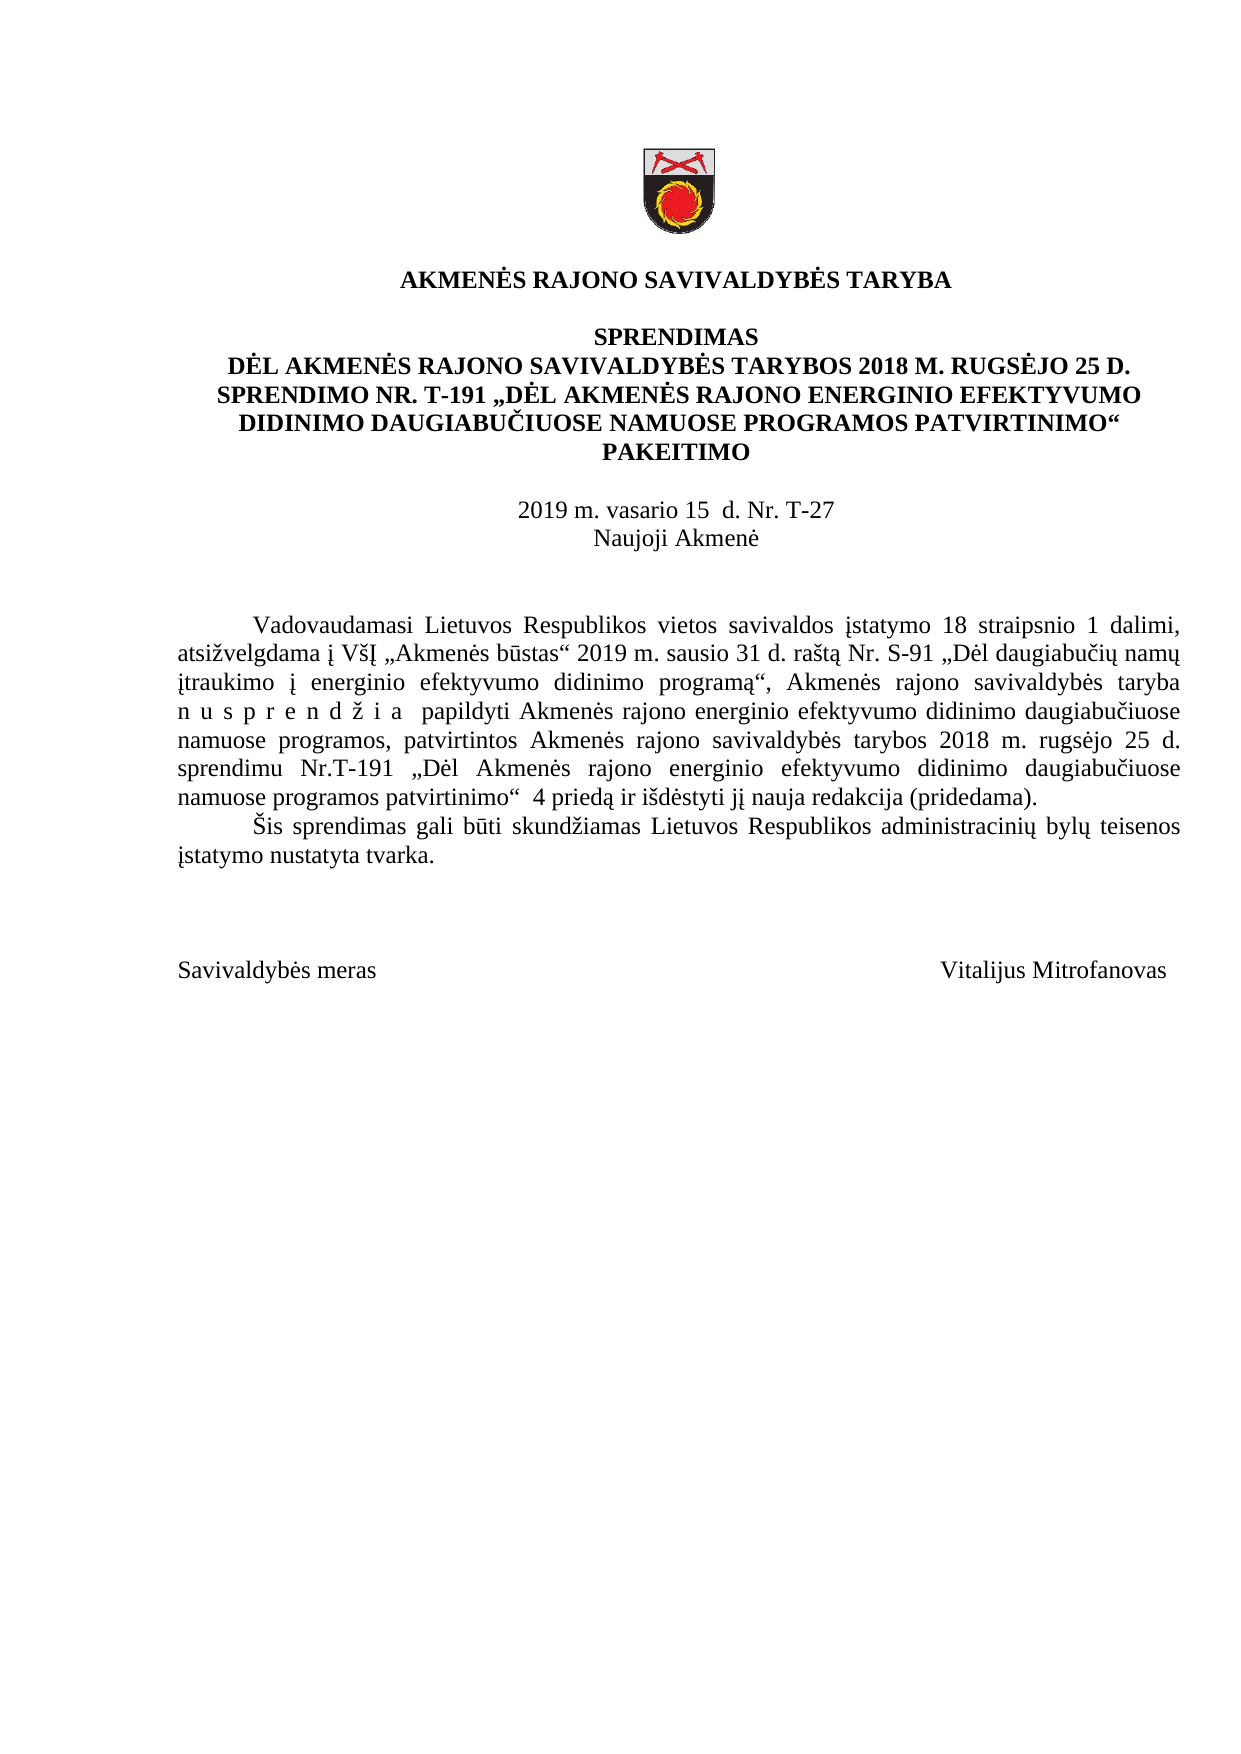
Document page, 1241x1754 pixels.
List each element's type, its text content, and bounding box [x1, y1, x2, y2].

text Šis sprendimas gali būti skundžiamas Lietuvos Respublikos administracinių bylų teisenos įstatymo nustatyta tvarka. [177, 811, 1181, 868]
text Vadovaudamasi Lietuvos Respublikos vietos savivaldos įstatymo 18 straipsnio 1 dalimi, atsižvelgdama į VšĮ „Akmenės būstas“ 2019 m. sausio 31 d. raštą Nr. S-91 „Dėl daugiabučių namų įtraukimo į energinio efektyvumo didinimo programą“, Akmenės rajono savivaldybės taryba nusprendžia papildyti Akmenės rajono energinio efektyvumo didinimo daugiabučiuose namuose programos, patvirtintos Akmenės rajono savivaldybės tarybos 2018 m. rugsėjo 25 d. sprendimu Nr.T-191 „Dėl Akmenės rajono energinio efektyvumo didinimo daugiabučiuose namuose programos patvirtinimo“ 4 priedą ir išdėstyti jį nauja redakcija (pridedama). [177, 610, 1181, 811]
text Savivaldybės meras Vitalijus Mitrofanovas [177, 955, 1181, 983]
text DĖL AKMENĖS RAJONO SAVIVALDYBĖS TARYBOS 2018 M. RUGSĖJO 25 D. SPRENDIMO NR. T-191 „DĖL AKMENĖS RAJONO ENERGINIO EFEKTYVUMO DIDINIMO DAUGIABUČIUOSE NAMUOSE PROGRAMOS PATVIRTINIMO“ PAKEITIMO [177, 351, 1181, 466]
text SPRENDIMAS [177, 322, 1181, 351]
text Naujoji Akmenė [177, 523, 1181, 552]
text 2019 m. vasario 15 d. Nr. T-27 [177, 495, 1181, 523]
text AKMENĖS RAJONO SAVIVALDYBĖS TARYBA [177, 265, 1181, 293]
